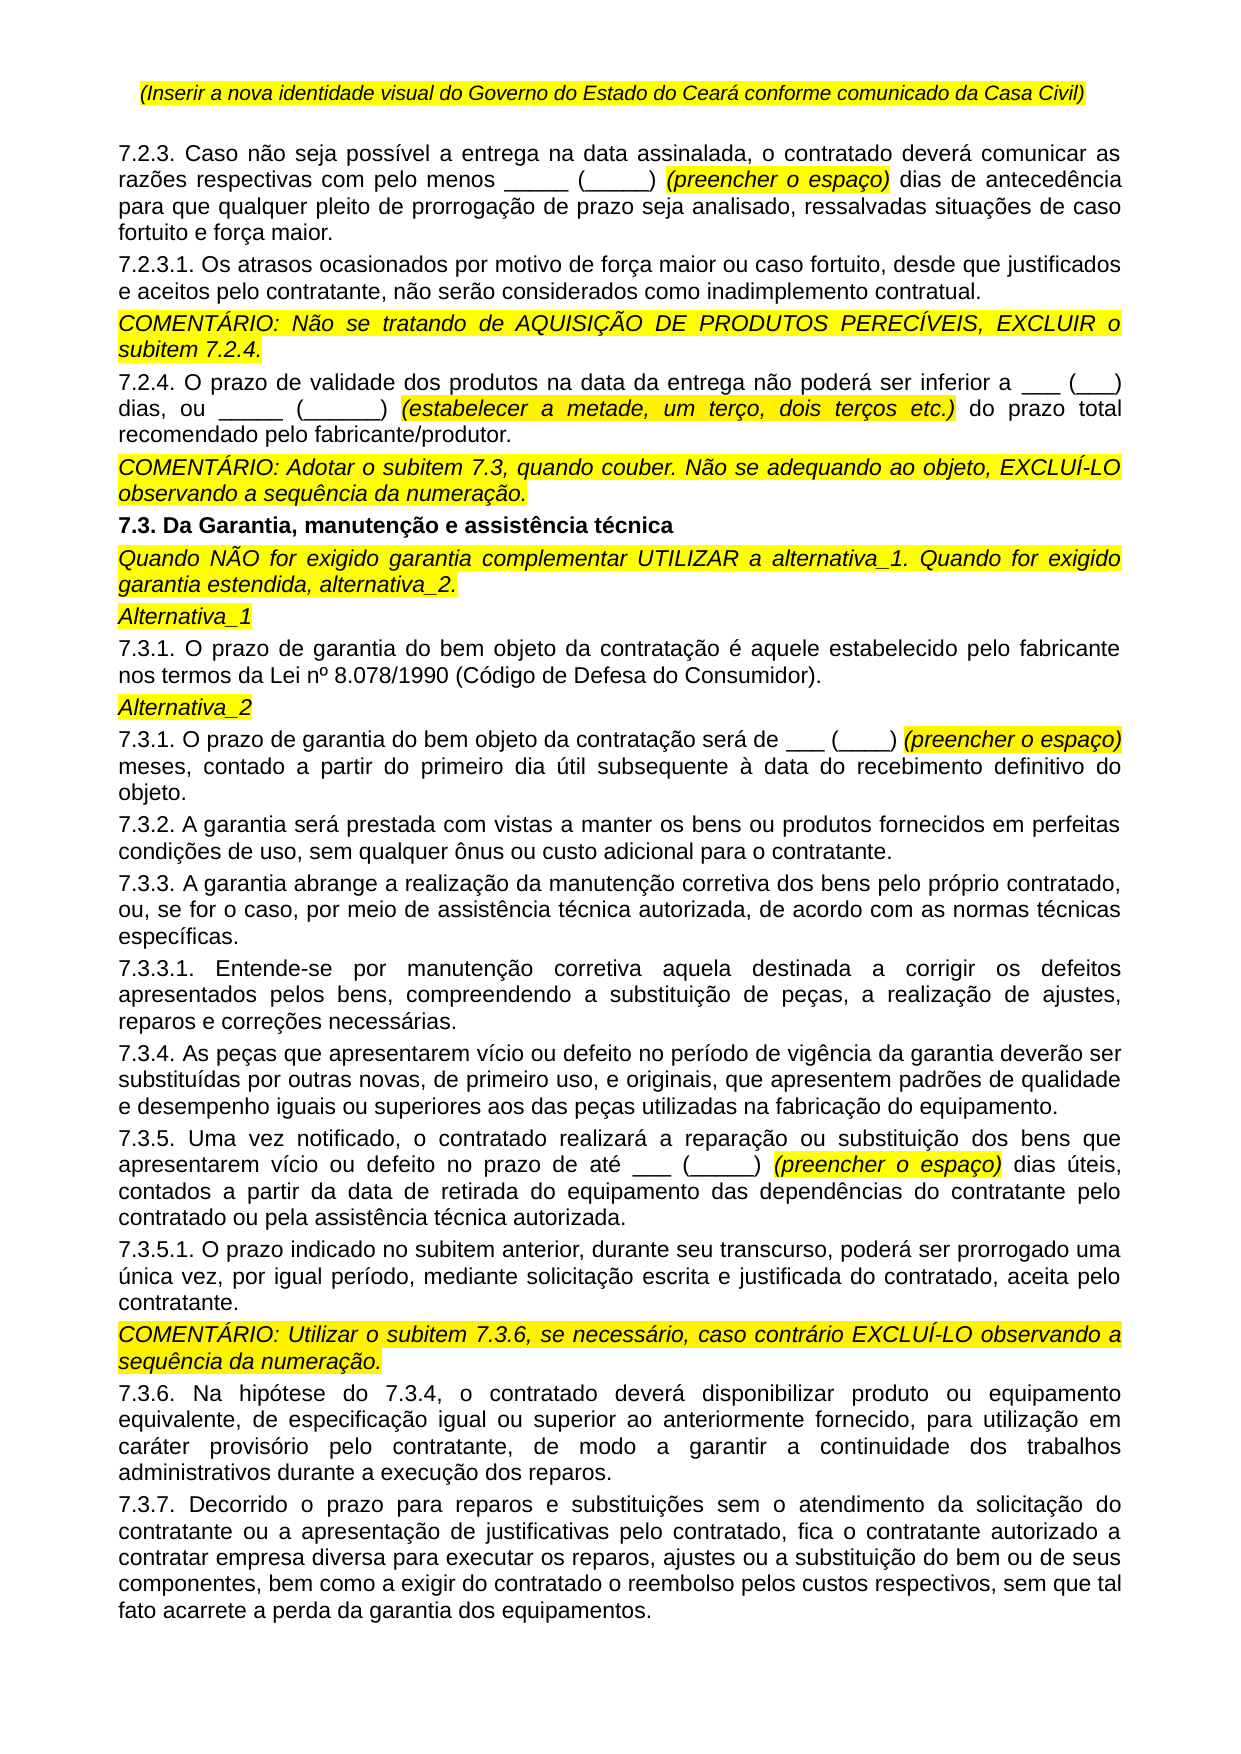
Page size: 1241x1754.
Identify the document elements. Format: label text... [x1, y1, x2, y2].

text 7.2.4. O prazo de validade dos produtos na data da entrega não poderá ser inferior a ___ (___) dias, ou _____ (______) (estabelecer a metade, um terço, dois terços etc.) do prazo total recomendado pelo fabricante/produtor. [118, 368, 1122, 448]
text 7.2.3.1. Os atrasos ocasionados por motivo de força maior ou caso fortuito, desde que justificados e aceitos pelo contratante, não serão considerados como inadimplemento contratual. [118, 251, 1122, 304]
text COMENTÁRIO: Adotar o subitem 7.3, quando couber. Não se adequando ao objeto, EXCLUÍ-LO observando a sequência da numeração. [118, 453, 1122, 506]
text 7.3.3. A garantia abrange a realização da manutenção corretiva dos bens pelo próprio contratado, ou, se for o caso, por meio de assistência técnica autorizada, de acordo com as normas técnicas específicas. [118, 870, 1122, 949]
text 7.3.4. As peças que apresentarem vício ou defeito no período de vigência da garantia deverão ser substituídas por outras novas, de primeiro uso, e originais, que apresentem padrões de qualidade e desempenho iguais ou superiores aos das peças utilizadas na fabricação do equipamento. [118, 1040, 1122, 1119]
text Alternativa_2 [118, 694, 1122, 720]
text 7.3. Da Garantia, manutenção e assistência técnica [118, 512, 1122, 538]
text 7.2.3. Caso não seja possível a entrega na data assinalada, o contratado deverá comunicar as razões respectivas com pelo menos _____ (_____) (preencher o espaço) dias de antecedência para que qualquer pleito de prorrogação de prazo seja analisado, ressalvadas situações de caso fortuito e força maior. [118, 140, 1122, 245]
text COMENTÁRIO: Não se tratando de AQUISIÇÃO DE PRODUTOS PERECÍVEIS, EXCLUIR o subitem 7.2.4. [118, 310, 1122, 363]
text 7.3.5.1. O prazo indicado no subitem anterior, durante seu transcurso, poderá ser prorrogado uma única vez, por igual período, mediante solicitação escrita e justificada do contratado, aceita pelo contratante. [118, 1236, 1122, 1315]
text 7.3.6. Na hipótese do 7.3.4, o contratado deverá disponibilizar produto ou equipamento equivalente, de especificação igual ou superior ao anteriormente fornecido, para utilização em caráter provisório pelo contratante, de modo a garantir a continuidade dos trabalhos administrativos durante a execução dos reparos. [118, 1380, 1122, 1485]
text COMENTÁRIO: Utilizar o subitem 7.3.6, se necessário, caso contrário EXCLUÍ-LO observando a sequência da numeração. [118, 1321, 1122, 1374]
text 7.3.3.1. Entende-se por manutenção corretiva aquela destinada a corrigir os defeitos apresentados pelos bens, compreendendo a substituição de peças, a realização de ajustes, reparos e correções necessárias. [118, 955, 1122, 1034]
text 7.3.5. Uma vez notificado, o contratado realizará a reparação ou substituição dos bens que apresentarem vício ou defeito no prazo de até ___ (_____) (preencher o espaço) dias úteis, contados a partir da data de retirada do equipamento das dependências do contratante pelo contratado ou pela assistência técnica autorizada. [118, 1125, 1122, 1230]
text Quando NÃO for exigido garantia complementar UTILIZAR a alternativa_1. Quando for exigido garantia estendida, alternativa_2. [118, 544, 1122, 597]
text Alternativa_1 [118, 603, 1122, 629]
text 7.3.1. O prazo de garantia do bem objeto da contratação será de ___ (____) (preencher o espaço) meses, contado a partir do primeiro dia útil subsequente à data do recebimento definitivo do objeto. [118, 726, 1122, 805]
text 7.3.7. Decorrido o prazo para reparos e substituições sem o atendimento da solicitação do contratante ou a apresentação de justificativas pelo contratado, fica o contratante autorizado a contratar empresa diversa para executar os reparos, ajustes ou a substituição do bem ou de seus componentes, bem como a exigir do contratado o reembolso pelos custos respectivos, sem que tal fato acarrete a perda da garantia dos equipamentos. [118, 1491, 1122, 1623]
text 7.3.2. A garantia será prestada com vistas a manter os bens ou produtos fornecidos em perfeitas condições de uso, sem qualquer ônus ou custo adicional para o contratante. [118, 811, 1122, 864]
text 7.3.1. O prazo de garantia do bem objeto da contratação é aquele estabelecido pelo fabricante nos termos da Lei nº 8.078/1990 (Código de Defesa do Consumidor). [118, 635, 1122, 688]
